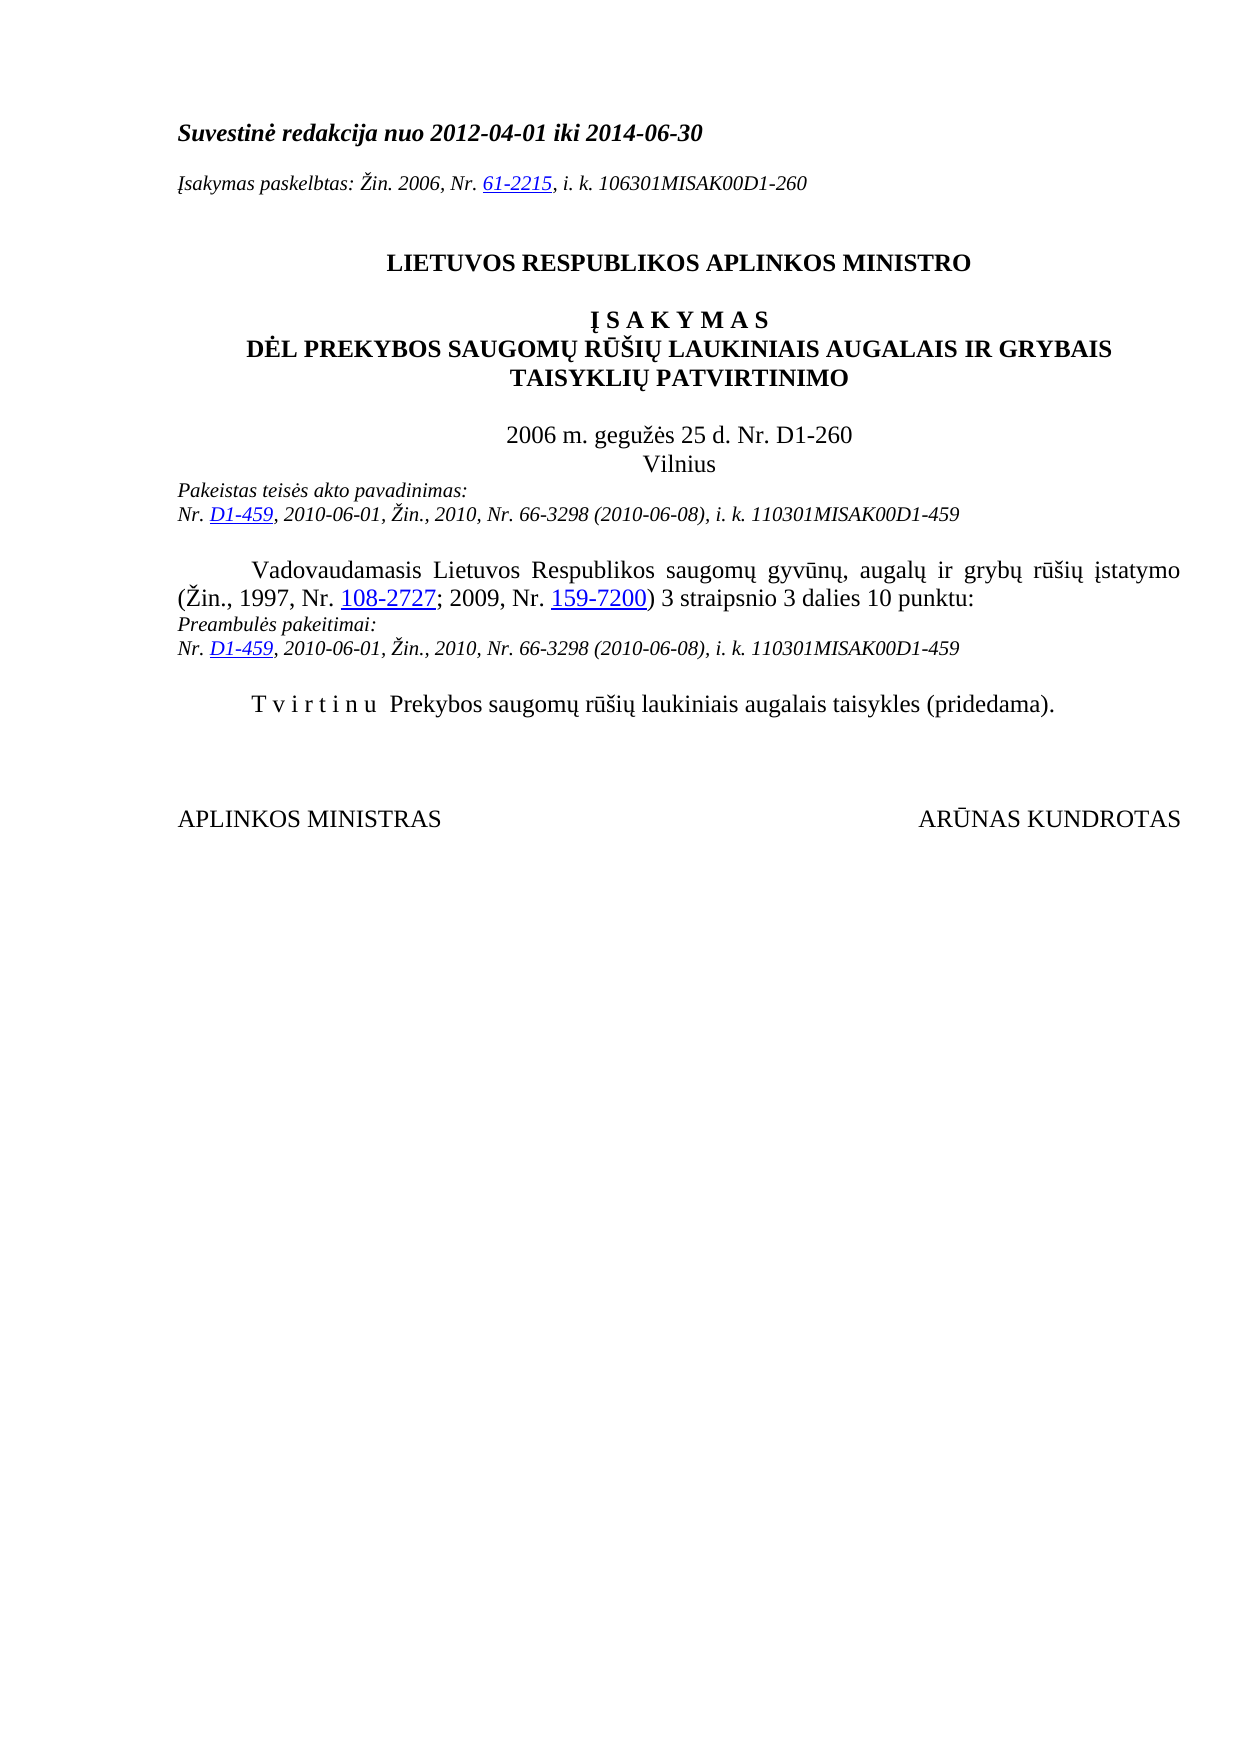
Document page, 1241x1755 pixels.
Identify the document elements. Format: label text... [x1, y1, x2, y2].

text Tvirtinu Prekybos saugomų rūšių laukiniais augalais taisykles (pridedama). [177, 689, 1181, 718]
text Nr. D1-459, 2010-06-01, Žin., 2010, Nr. 66-3298 (2010-06-08), i. k. 110301MISAK00D1-459 [177, 502, 1181, 526]
text Preambulės pakeitimai: [177, 612, 1181, 636]
text Įsakymas paskelbtas: Žin. 2006, Nr. 61-2215, i. k. 106301MISAK00D1-260 [177, 171, 1181, 195]
text LIETUVOS RESPUBLIKOS APLINKOS MINISTRO [177, 248, 1181, 277]
text Suvestinė redakcija nuo 2012-04-01 iki 2014-06-30 [177, 118, 1181, 147]
text Vilnius [177, 449, 1181, 478]
text APLINKOS MINISTRAS ARŪNAS KUNDROTAS [177, 804, 1181, 833]
text Nr. D1-459, 2010-06-01, Žin., 2010, Nr. 66-3298 (2010-06-08), i. k. 110301MISAK00D1-459 [177, 636, 1181, 660]
text Pakeistas teisės akto pavadinimas: [177, 478, 1181, 502]
text Į S A K Y M A S [177, 305, 1181, 334]
text Vadovaudamasis Lietuvos Respublikos saugomų gyvūnų, augalų ir grybų rūšių įstatymo (Žin., 1997, Nr. 108-2727; 2009, Nr. 159-7200) 3 straipsnio 3 dalies 10 punktu: [177, 555, 1181, 612]
text 2006 m. gegužės 25 d. Nr. D1-260 [177, 420, 1181, 449]
text DĖL PREKYBOS SAUGOMŲ RŪŠIŲ LAUKINIAIS AUGALAIS IR GRYBAIS TAISYKLIŲ PATVIRTINIMO [177, 334, 1181, 392]
